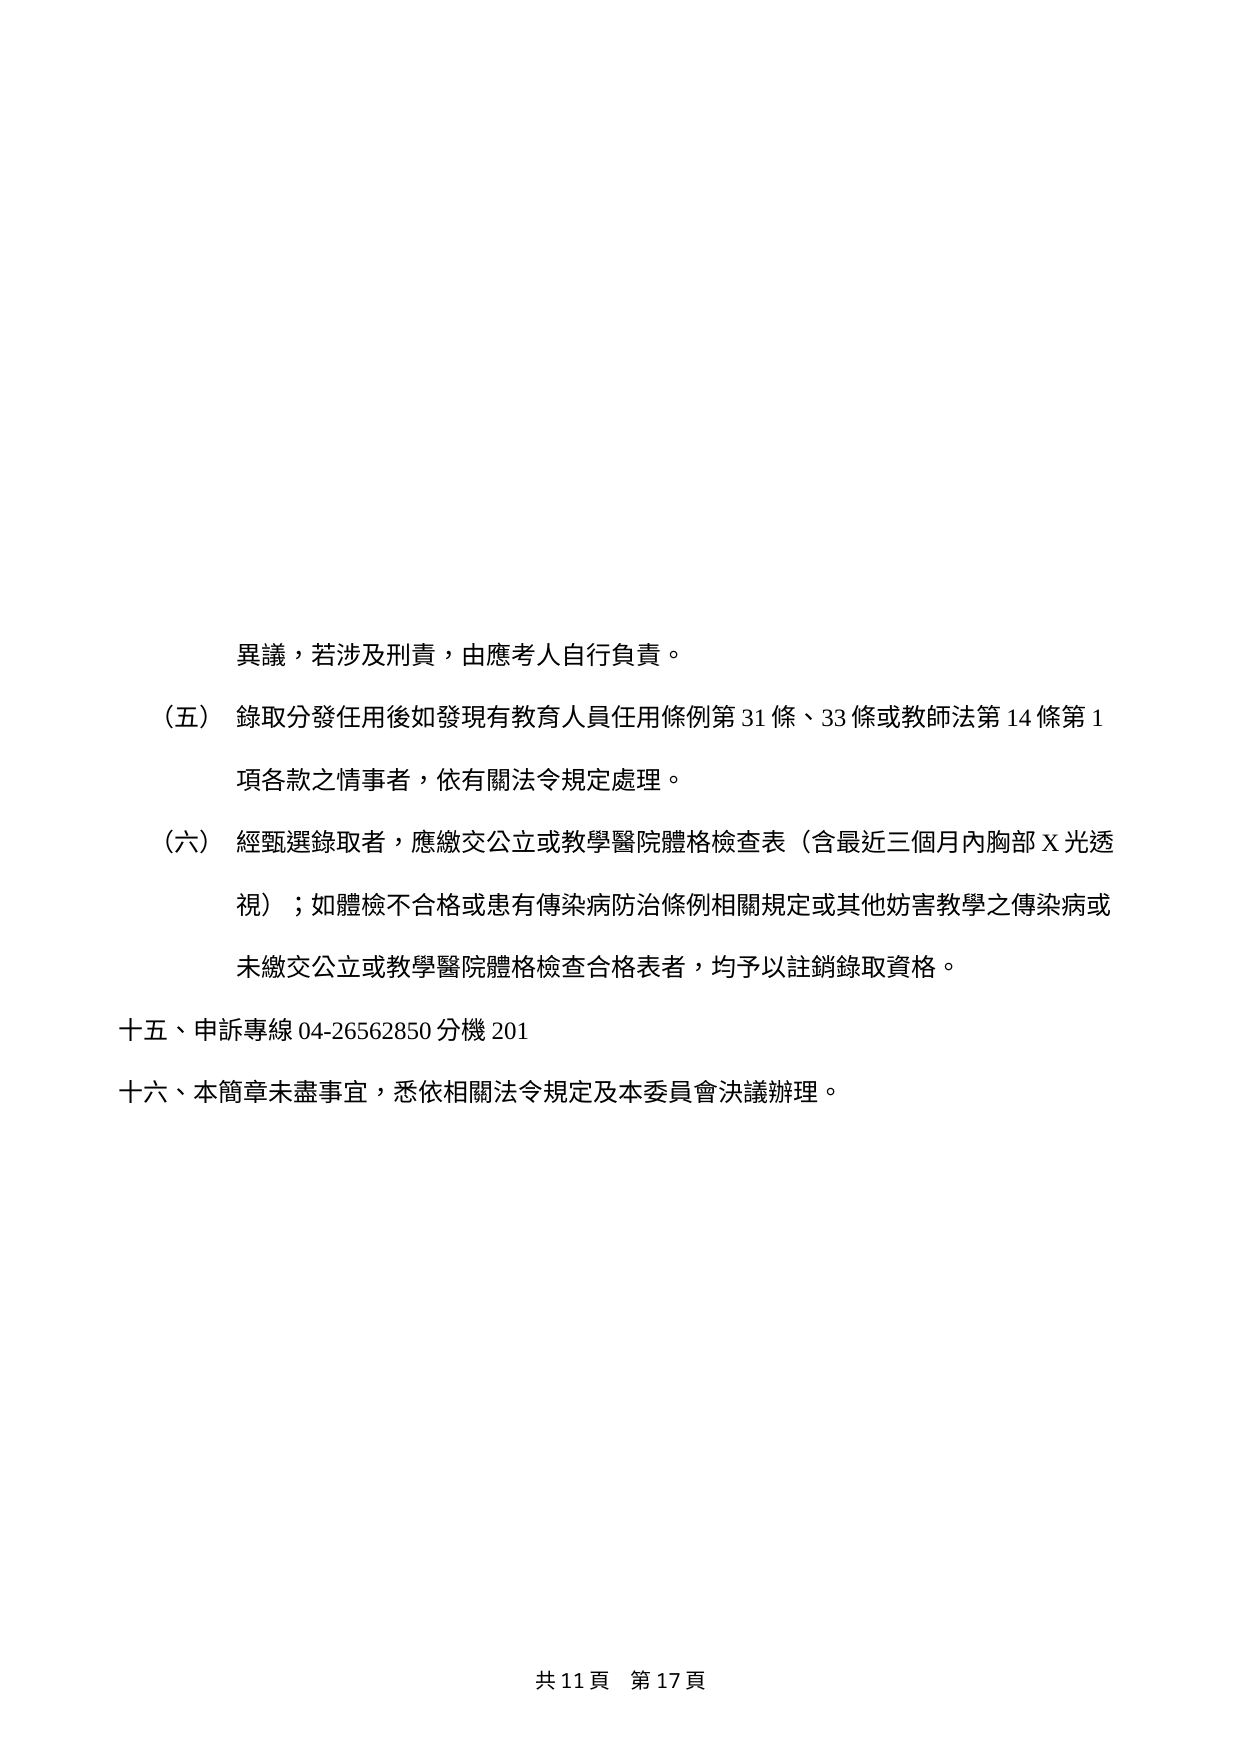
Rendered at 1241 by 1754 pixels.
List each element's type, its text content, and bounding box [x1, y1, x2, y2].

list 異議，若涉及刑責，由應考人自行負責。 [149, 612, 1122, 674]
list 經甄選錄取者，應繳交公立或教學醫院體格檢查表（含最近三個月內胸部X光透視）；如體檢不合格或患有傳染病防治條例相關規定或其他妨害教學之傳染病或未繳交公立或教學醫院體格檢查合格表者，均予以註銷錄取資格。 [149, 799, 1122, 987]
text 十六、本簡章未盡事宜，悉依相關法令規定及本委員會決議辦理。 [118, 1049, 1122, 1112]
text 十五、申訴專線04-26562850分機201 [118, 987, 1122, 1049]
list 錄取分發任用後如發現有教育人員任用條例第31條、33條或教師法第14條第1項各款之情事者，依有關法令規定處理。 [149, 674, 1122, 799]
